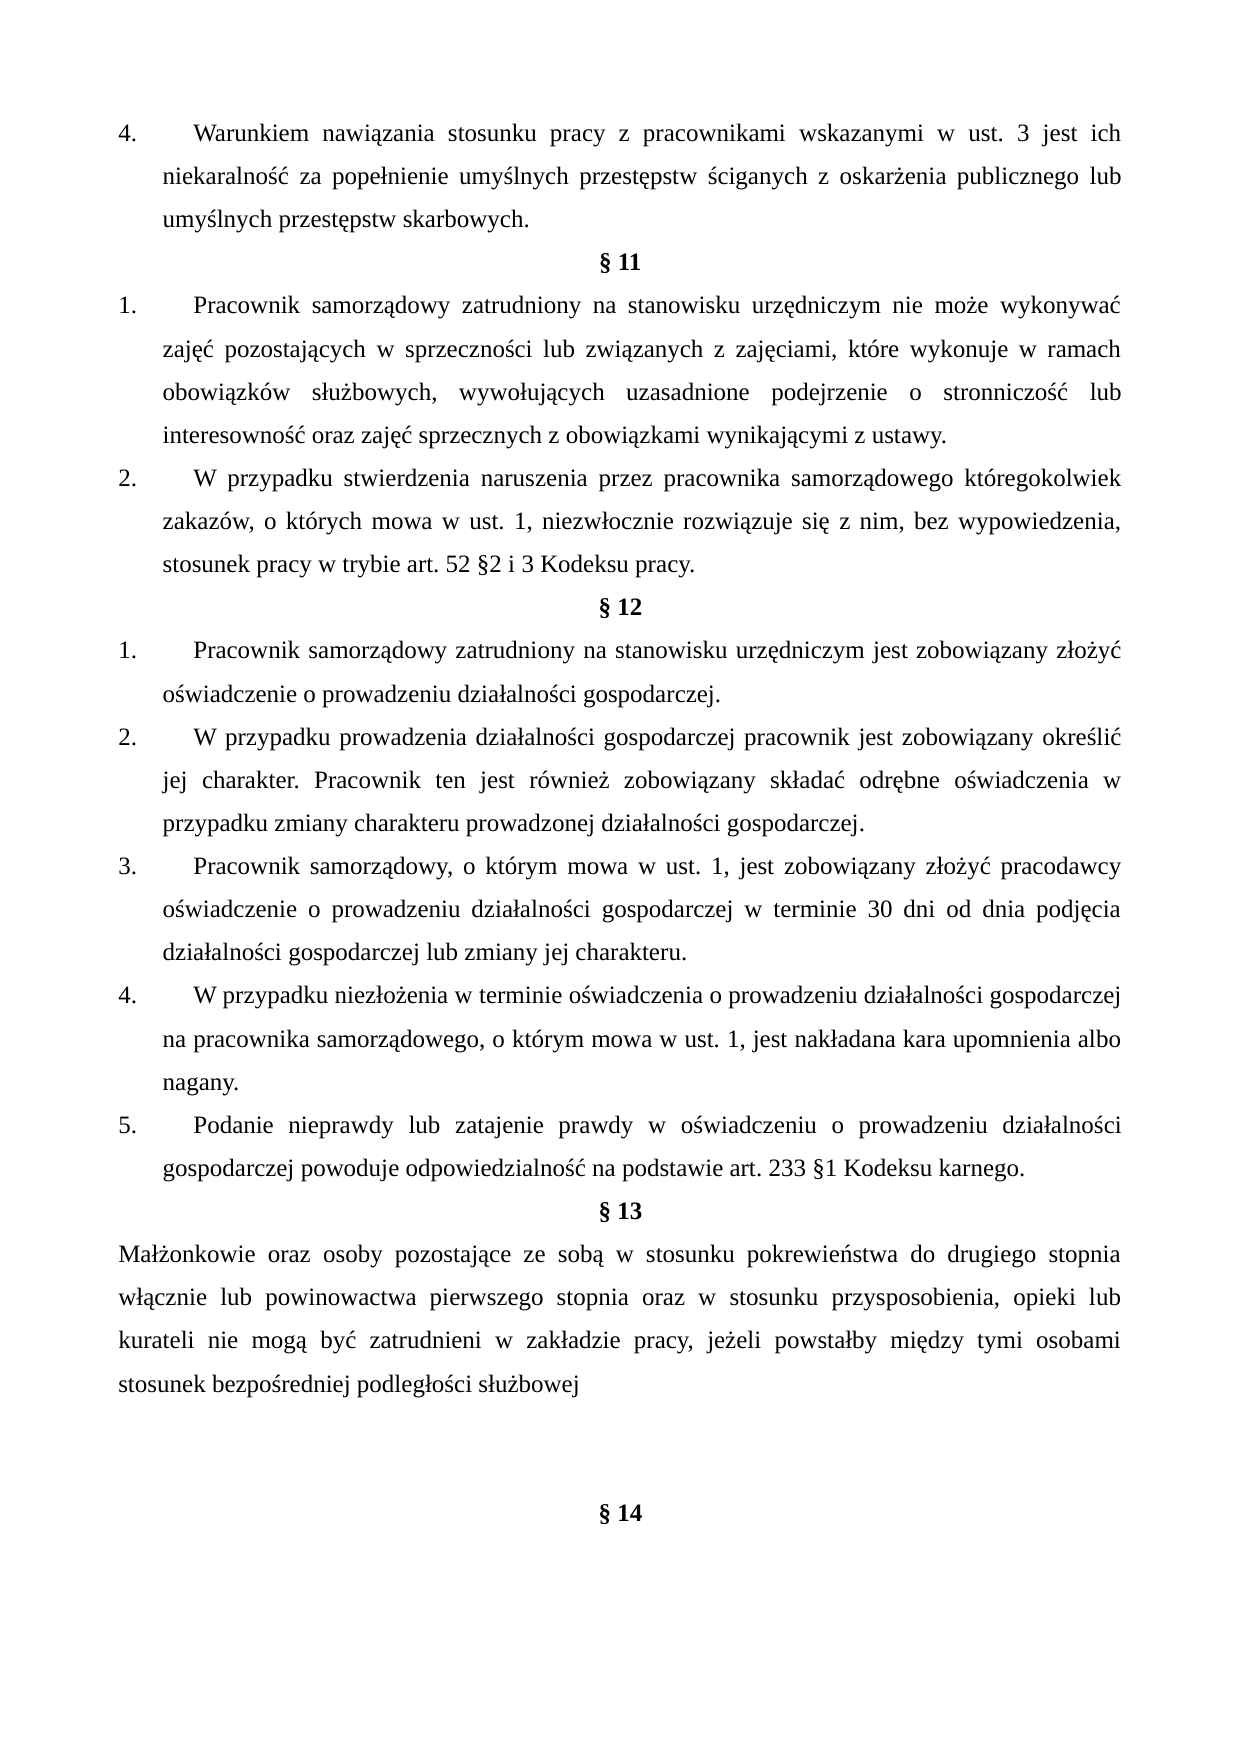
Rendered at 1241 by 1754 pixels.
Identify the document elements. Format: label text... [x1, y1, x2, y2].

list Pracownik samorządowy zatrudniony na stanowisku urzędniczym nie może wykonywać zajęć pozostających w sprzeczności lub związanych z zajęciami, które wykonuje w ramach obowiązków służbowych, wywołujących uzasadnione podejrzenie o stronniczość lub interesowność oraz zajęć sprzecznych z obowiązkami wynikającymi z ustawy. [118, 291, 1122, 449]
text § 11 [118, 247, 1122, 276]
text Małżonkowie oraz osoby pozostające ze sobą w stosunku pokrewieństwa do drugiego stopnia włącznie lub powinowactwa pierwszego stopnia oraz w stosunku przysposobienia, opieki lub kurateli nie mogą być zatrudnieni w zakładzie pracy, jeżeli powstałby między tymi osobami stosunek bezpośredniej podległości służbowej [118, 1239, 1122, 1397]
text § 13 [118, 1196, 1122, 1225]
list W przypadku niezłożenia w terminie oświadczenia o prowadzeniu działalności gospodarczej na pracownika samorządowego, o którym mowa w ust. 1, jest nakładana kara upomnienia albo nagany. [118, 981, 1122, 1096]
text § 12 [118, 592, 1122, 621]
list Warunkiem nawiązania stosunku pracy z pracownikami wskazanymi w ust. 3 jest ich niekaralność za popełnienie umyślnych przestępstw ściganych z oskarżenia publicznego lub umyślnych przestępstw skarbowych. [118, 118, 1122, 233]
list Pracownik samorządowy, o którym mowa w ust. 1, jest zobowiązany złożyć pracodawcy oświadczenie o prowadzeniu działalności gospodarczej w terminie 30 dni od dnia podjęcia działalności gospodarczej lub zmiany jej charakteru. [118, 851, 1122, 966]
list W przypadku prowadzenia działalności gospodarczej pracownik jest zobowiązany określić jej charakter. Pracownik ten jest również zobowiązany składać odrębne oświadczenia w przypadku zmiany charakteru prowadzonej działalności gospodarczej. [118, 722, 1122, 837]
list W przypadku stwierdzenia naruszenia przez pracownika samorządowego któregokolwiek zakazów, o których mowa w ust. 1, niezwłocznie rozwiązuje się z nim, bez wypowiedzenia, stosunek pracy w trybie art. 52 §2 i 3 Kodeksu pracy. [118, 463, 1122, 578]
list Pracownik samorządowy zatrudniony na stanowisku urzędniczym jest zobowiązany złożyć oświadczenie o prowadzeniu działalności gospodarczej. [118, 636, 1122, 707]
text § 14 [118, 1498, 1122, 1527]
list Podanie nieprawdy lub zatajenie prawdy w oświadczeniu o prowadzeniu działalności gospodarczej powoduje odpowiedzialność na podstawie art. 233 §1 Kodeksu karnego. [118, 1110, 1122, 1182]
